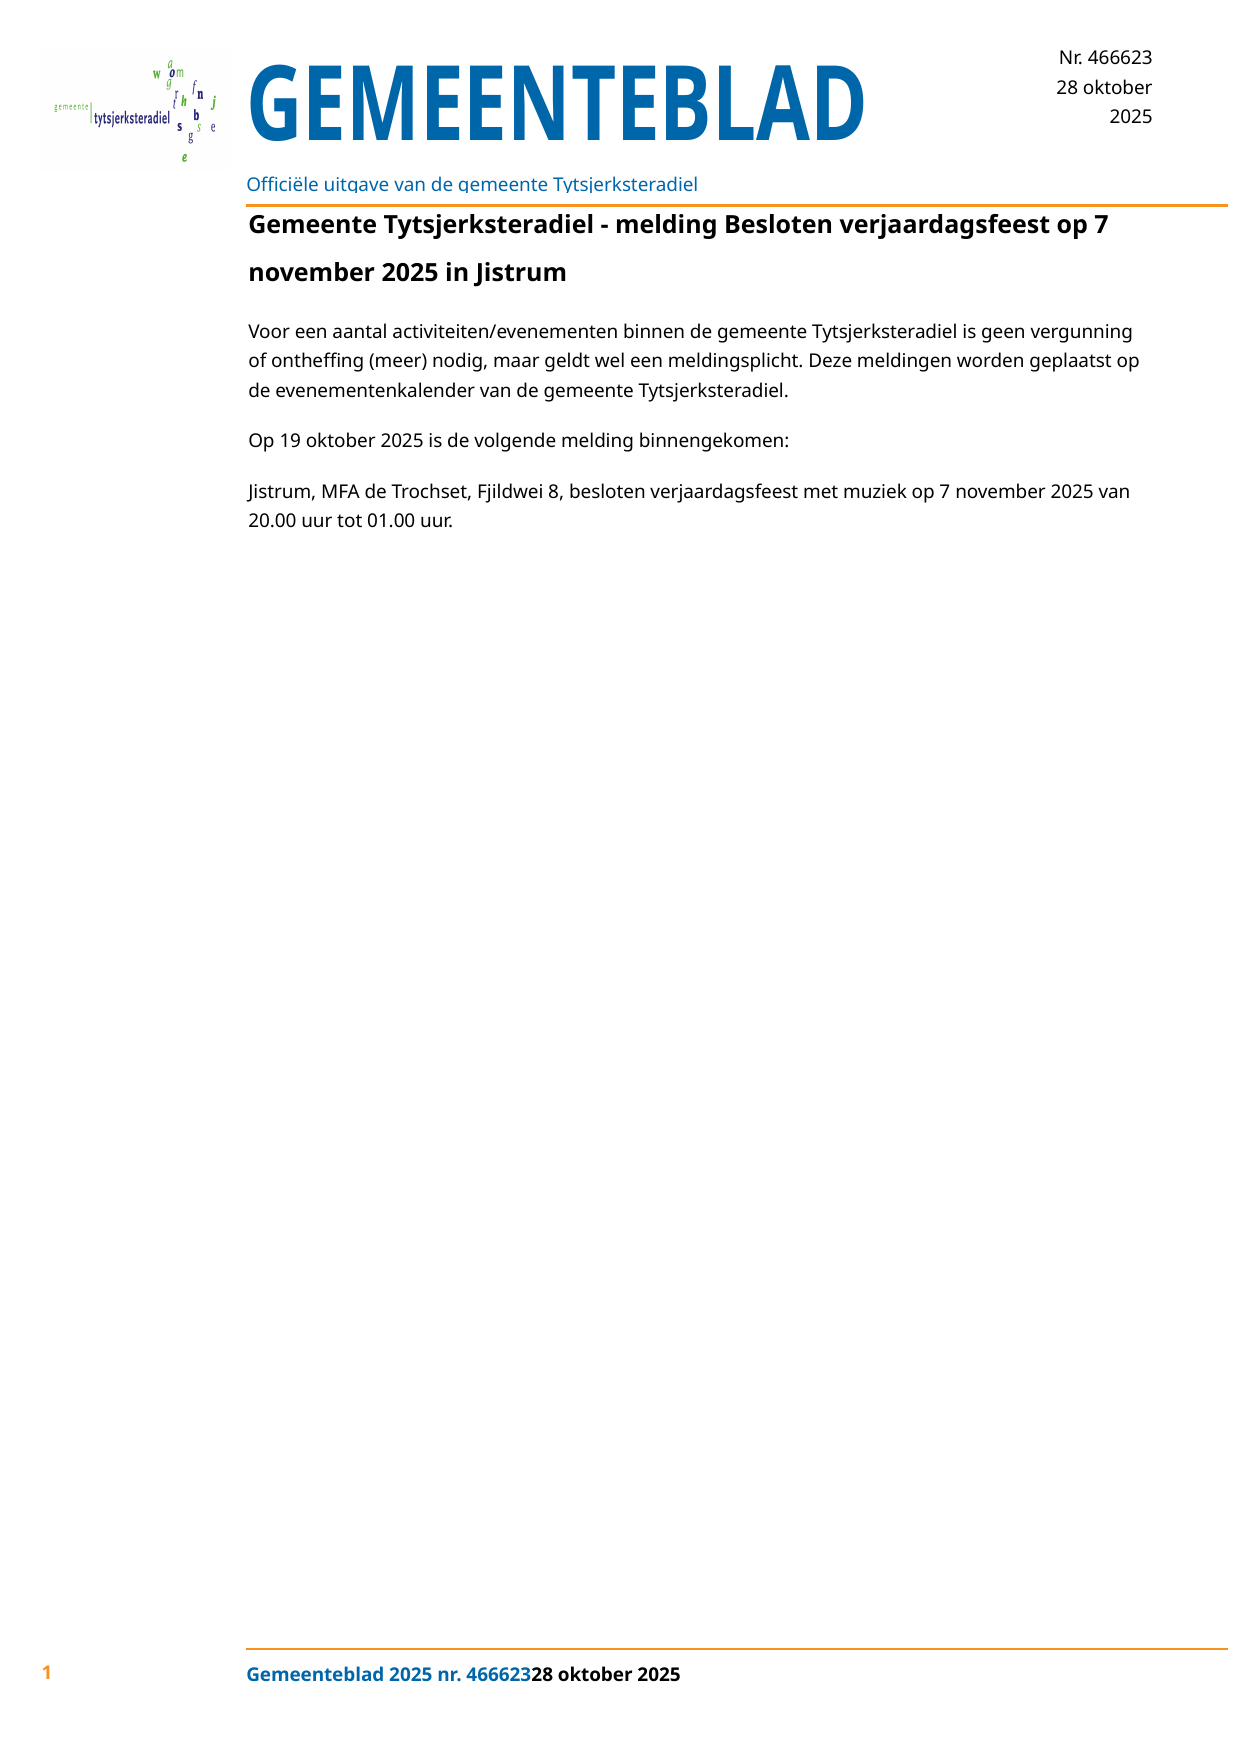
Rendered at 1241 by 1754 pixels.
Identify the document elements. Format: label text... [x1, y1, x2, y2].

picture [41, 47, 231, 172]
text Gemeente Tytsjerksteradiel - melding Besloten verjaardagsfeest op 7 november 2025 in Jistrum [248, 207, 1152, 288]
text Op 19 oktober 2025 is de volgende melding binnengekomen: [248, 427, 1152, 453]
text Voor een aantal activiteiten/evenementen binnen de gemeente Tytsjerksteradiel is geen vergunning of ontheffing (meer) nodig, maar geldt wel een meldingsplicht. Deze meldingen worden geplaatst op de evenementenkalender van de gemeente Tytsjerksteradiel. [248, 318, 1152, 403]
text Jistrum, MFA de Trochset, Fjildwei 8, besloten verjaardagsfeest met muziek op 7 november 2025 van 20.00 uur tot 01.00 uur. [248, 478, 1152, 533]
